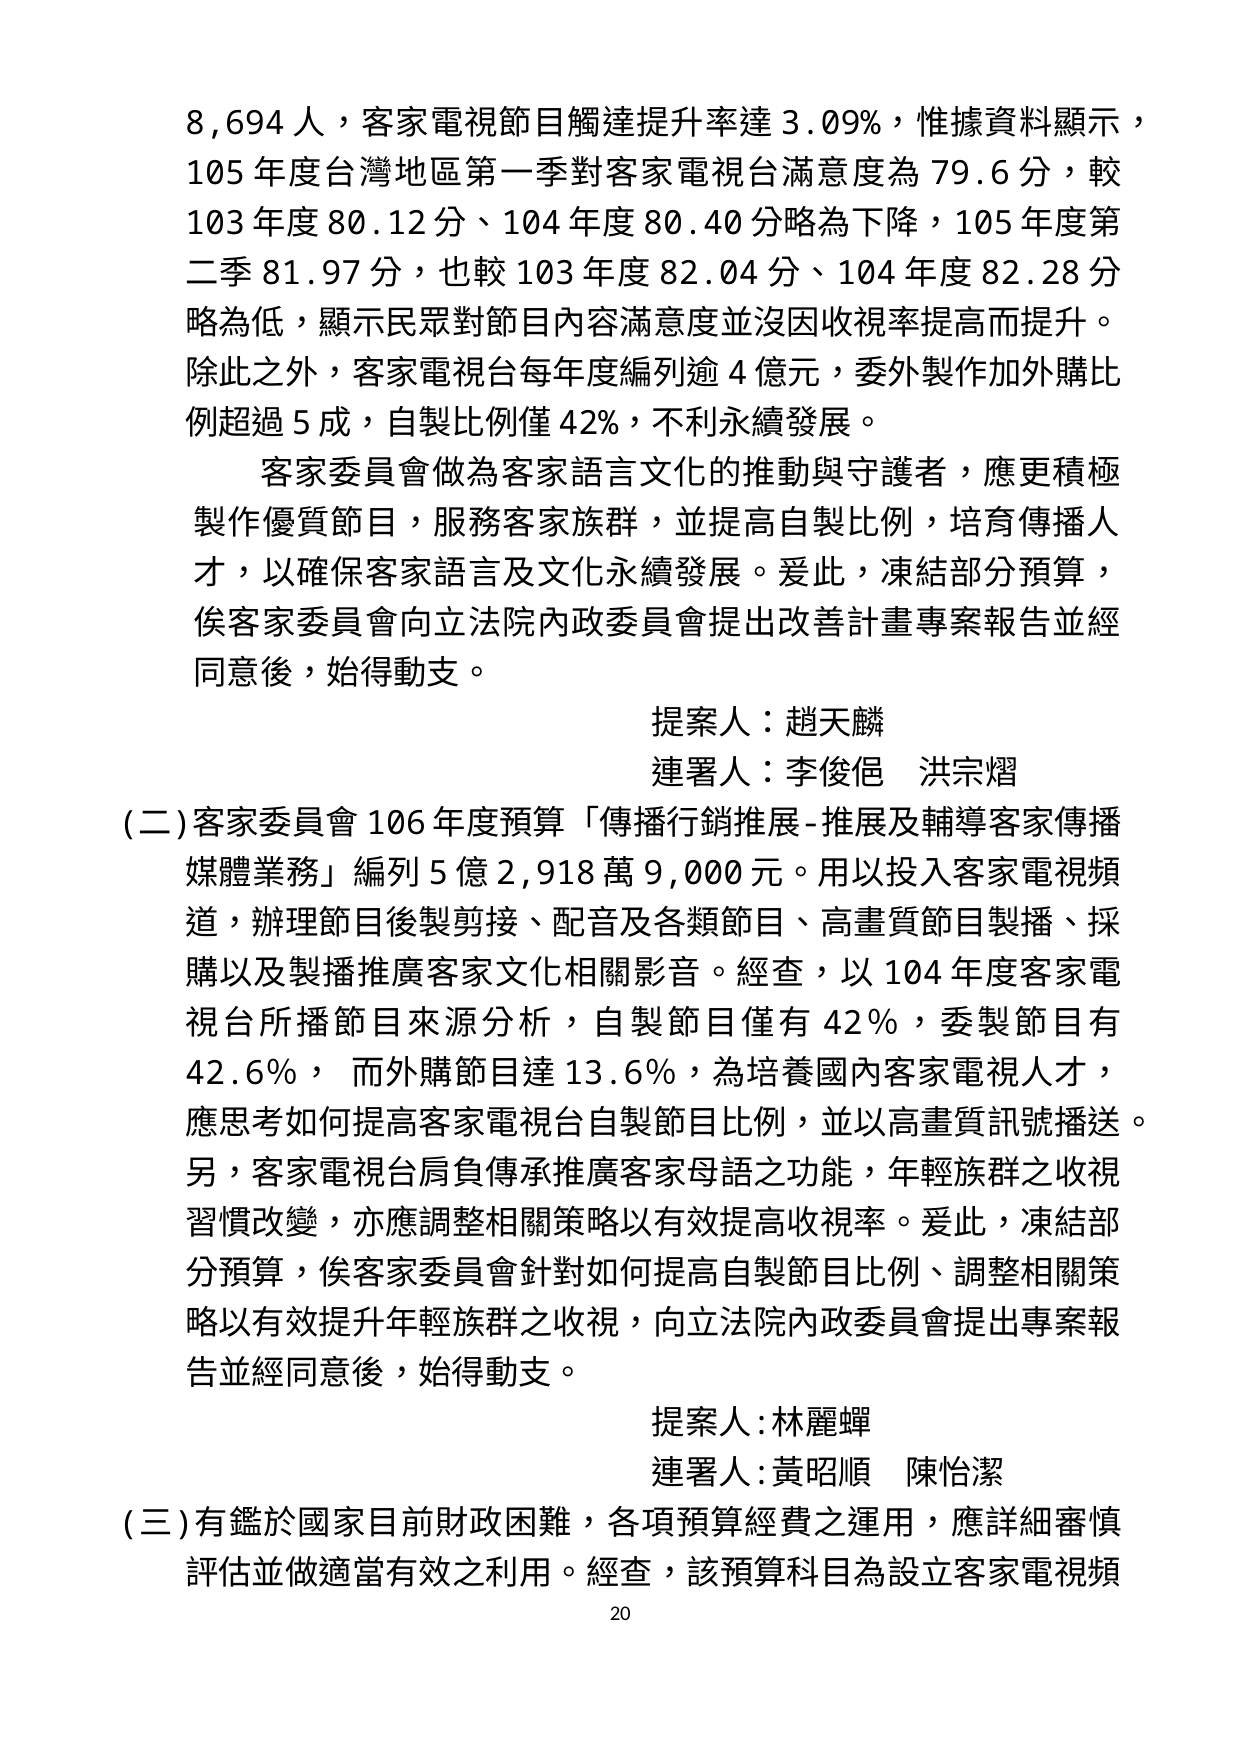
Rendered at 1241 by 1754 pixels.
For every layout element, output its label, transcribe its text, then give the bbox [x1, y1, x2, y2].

text (二)客家委員會106年度預算「傳播行銷推展-推展及輔導客家傳播媒體業務」編列5億2,918萬9,000元。用以投入客家電視頻道，辦理節目後製剪接、配音及各類節目、高畫質節目製播、採購以及製播推廣客家文化相關影音。經查，以104年度客家電視台所播節目來源分析，自製節目僅有42％，委製節目有42.6％， 而外購節目達13.6％，為培養國內客家電視人才，應思考如何提高客家電視台自製節目比例，並以高畫質訊號播送。另，客家電視台肩負傳承推廣客家母語之功能，年輕族群之收視習慣改變，亦應調整相關策略以有效提高收視率。爰此，凍結部分預算，俟客家委員會針對如何提高自製節目比例、調整相關策略以有效提升年輕族群之收視，向立法院內政委員會提出專案報告並經同意後，始得動支。 [118, 794, 1122, 1394]
text (三)有鑑於國家目前財政困難，各項預算經費之運用，應詳細審慎評估並做適當有效之利用。經查，該預算科目為設立客家電視頻 [118, 1494, 1122, 1594]
text 客家委員會做為客家語言文化的推動與守護者，應更積極製作優質節目，服務客家族群，並提高自製比例，培育傳播人才，以確保客家語言及文化永續發展。爰此，凍結部分預算，俟客家委員會向立法院內政委員會提出改善計畫專案報告並經同意後，始得動支。 [193, 444, 1122, 694]
text 提案人:林麗蟬 [118, 1394, 1123, 1444]
text 提案人：趙天麟 [118, 694, 1123, 744]
text 連署人：李俊俋 洪宗熠 [118, 744, 1123, 794]
text (一)根據客家委員會委託「山水民意研究股份有限公司」進行之「收視質調查研究結果及新平臺點閱觸達人次」結果顯示，104年度第1-4季台灣地區民眾有接觸客家電視每季平均人數為489萬5,239人，相較於103年度第1-4季平均人數474萬8,694人，客家電視節目觸達提升率達3.09%，惟據資料顯示，105年度台灣地區第一季對客家電視台滿意度為79.6分，較103年度80.12分、104年度80.40分略為下降，105年度第二季81.97分，也較103年度82.04分、104年度82.28分略為低，顯示民眾對節目內容滿意度並沒因收視率提高而提升。除此之外，客家電視台每年度編列逾4億元，委外製作加外購比例超過5成，自製比例僅42%，不利永續發展。 [118, 94, 1122, 444]
text 連署人:黃昭順 陳怡潔 [118, 1444, 1123, 1494]
